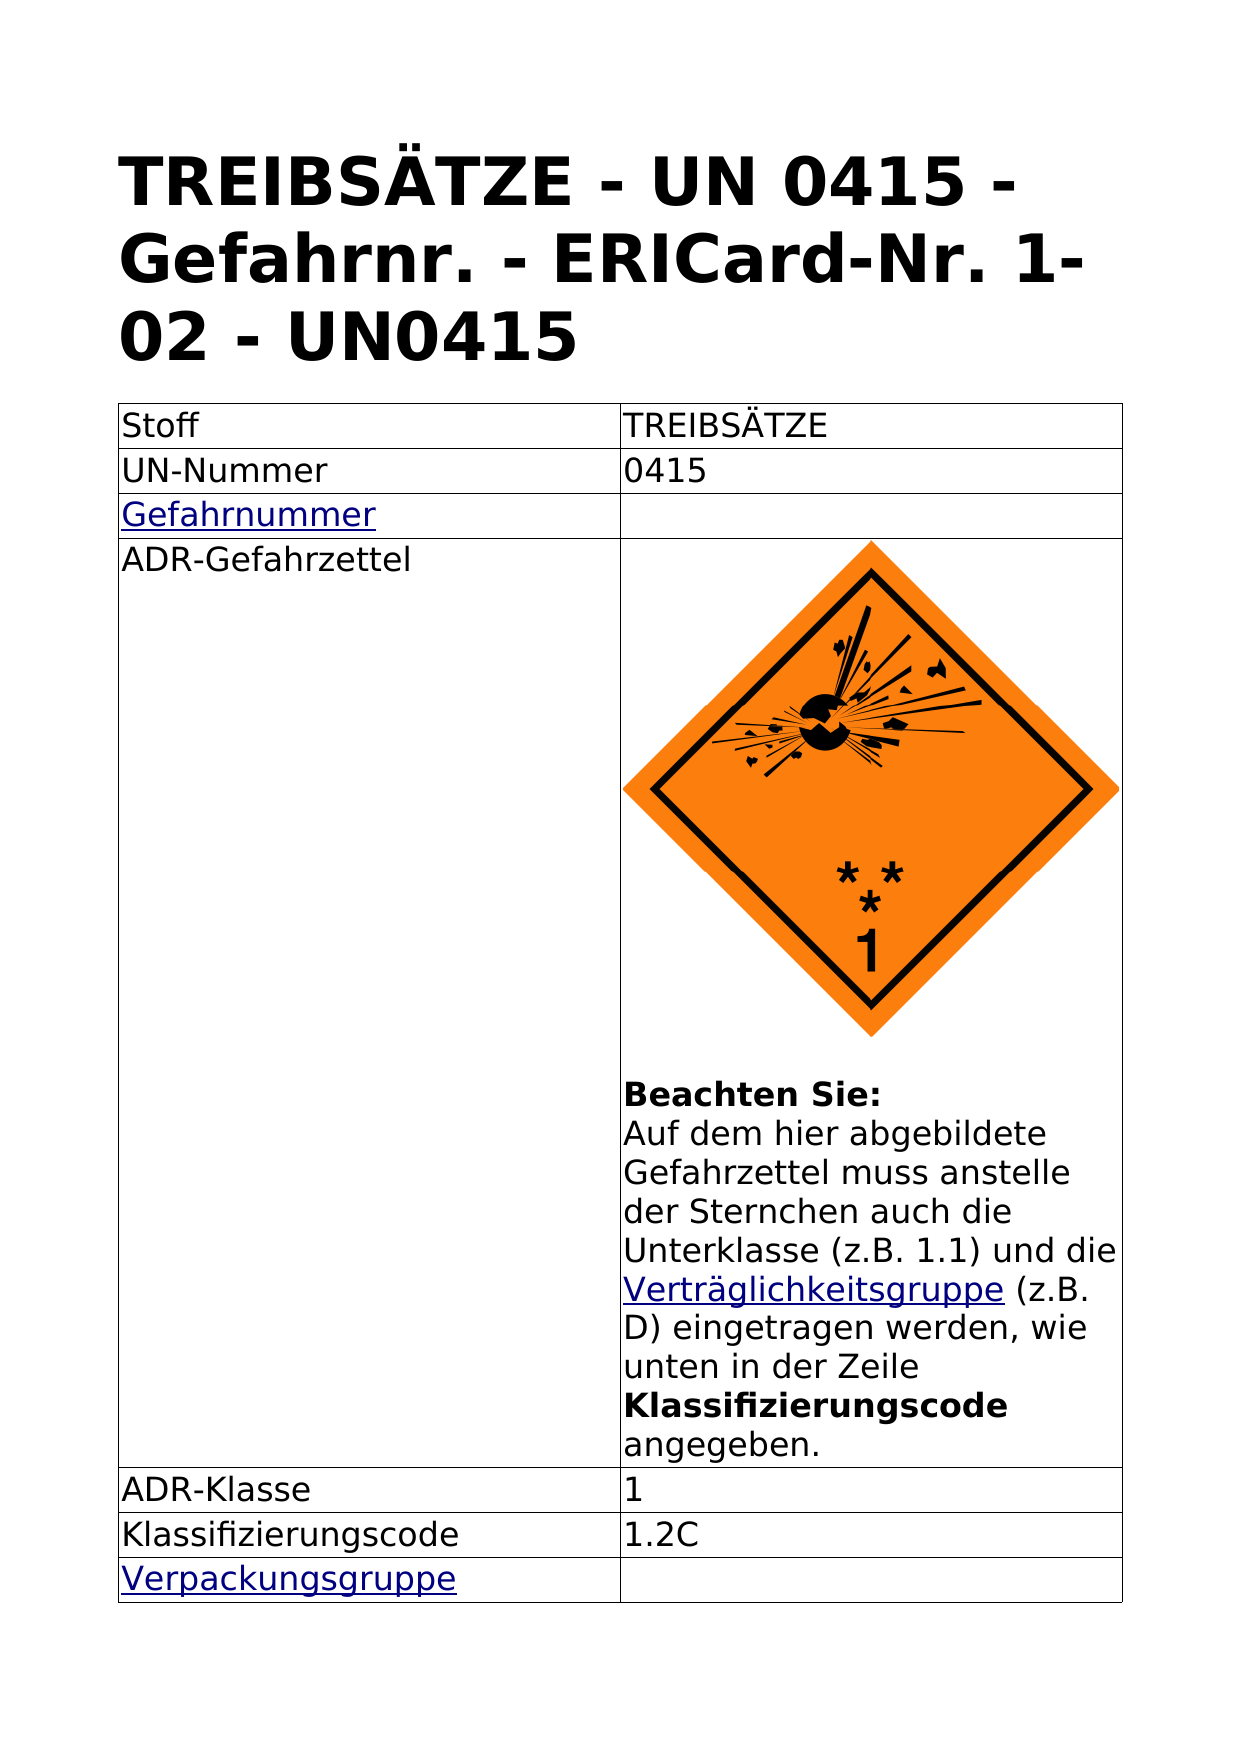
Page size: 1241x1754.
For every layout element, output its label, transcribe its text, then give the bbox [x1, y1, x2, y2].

table_cell 1 [621, 1468, 1122, 1512]
table_header Stoff [119, 404, 620, 448]
table_header TREIBSÄTZE [621, 404, 1122, 448]
subtitle TREIBSÄTZE - UN 0415 - Gefahrnr. - ERICard-Nr. 1-02 - UN0415 [118, 143, 1122, 376]
table_cell 0415 [621, 449, 1122, 493]
table_cell 1.2C [621, 1513, 1122, 1557]
table_cell ADR-Gefahrzettel [119, 539, 620, 1467]
picture [622, 540, 1120, 1037]
table_cell [621, 494, 1122, 538]
table_cell Beachten Sie: Auf dem hier abgebildete Gefahrzettel muss anstelle der Sternchen auch die Unterklasse (z.B. 1.1) und die Verträglichkeitsgruppe (z.B. D) eingetragen werden, wie unten in der Zeile Klassifizierungscode angegeben. [621, 539, 1122, 1467]
table_cell [621, 1558, 1122, 1602]
table_cell ADR-Klasse [119, 1468, 620, 1512]
table_cell Gefahrnummer [119, 494, 620, 538]
table_cell UN-Nummer [119, 449, 620, 493]
table_cell Klassifizierungscode [119, 1513, 620, 1557]
table_cell Verpackungsgruppe [119, 1558, 620, 1602]
